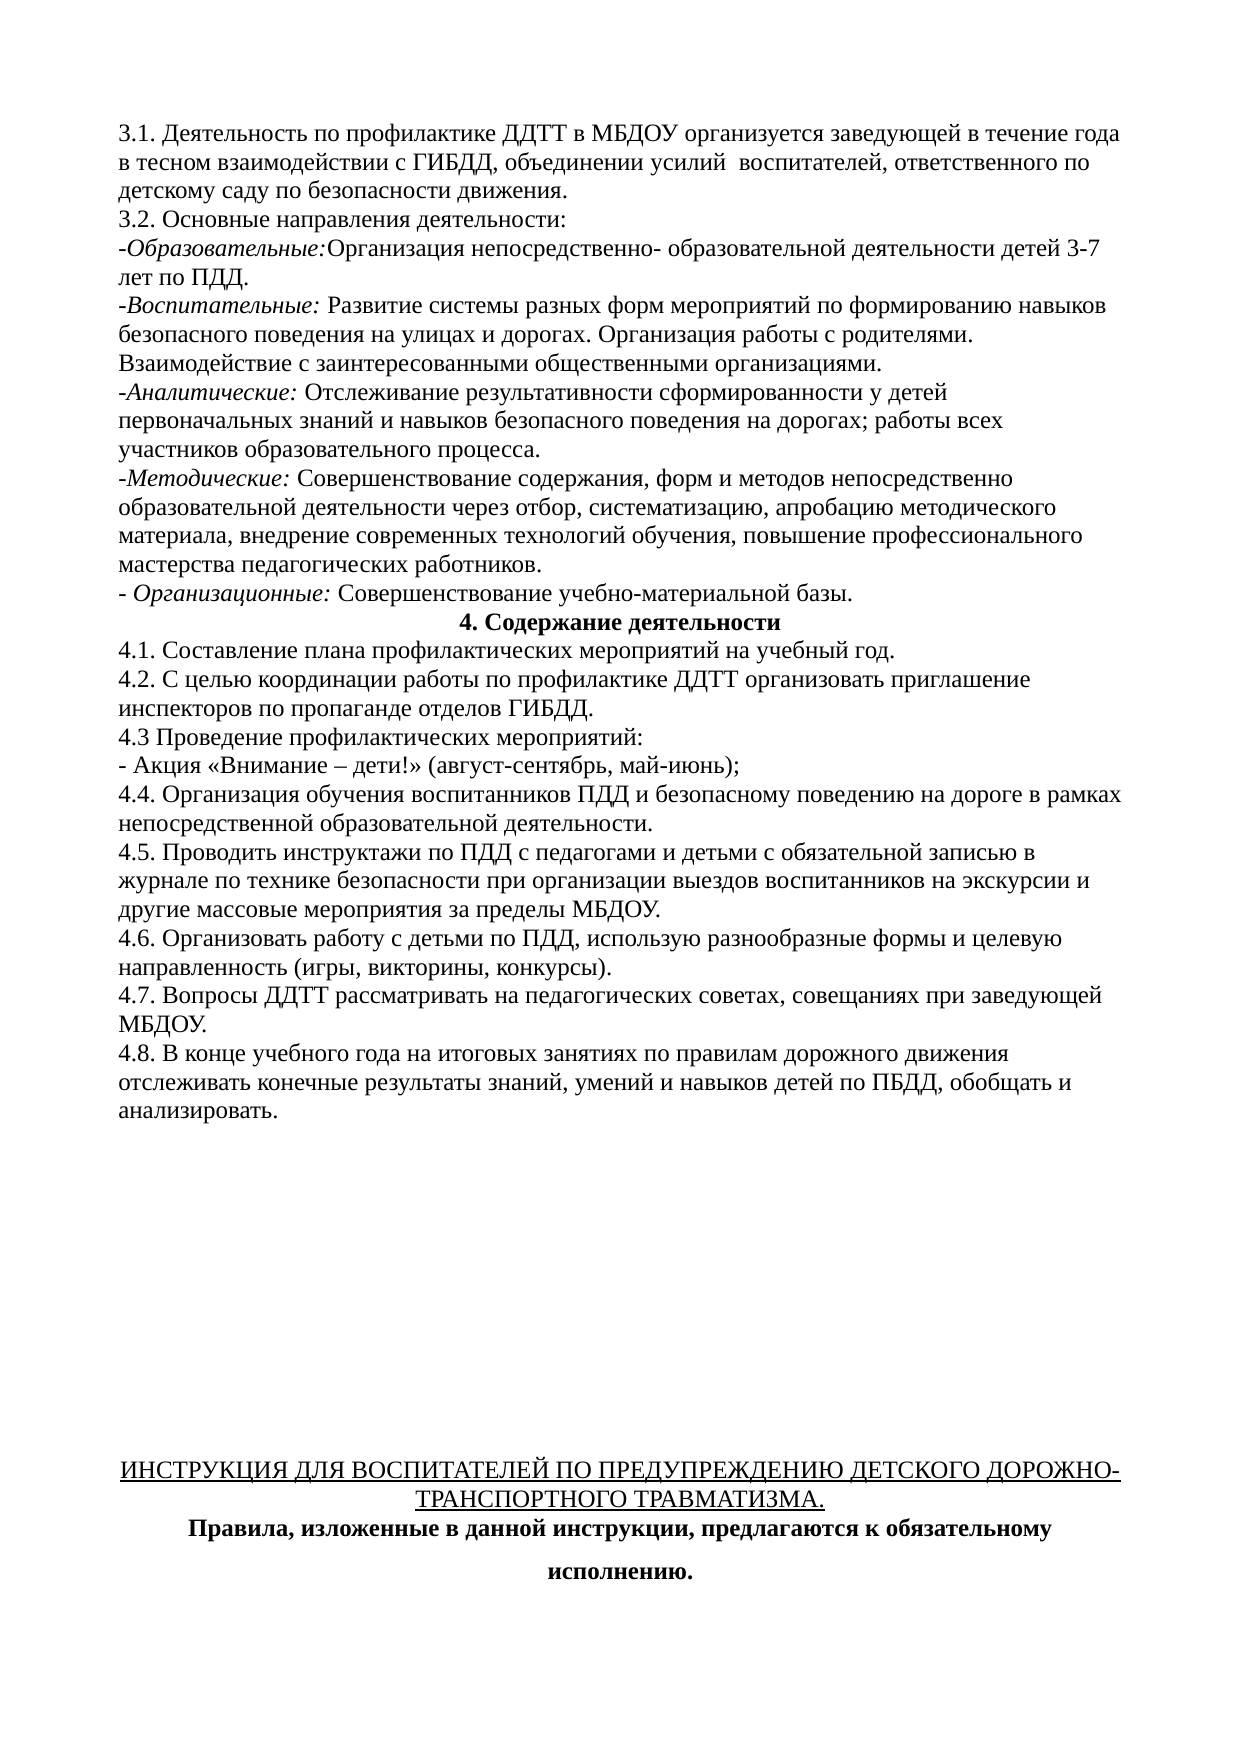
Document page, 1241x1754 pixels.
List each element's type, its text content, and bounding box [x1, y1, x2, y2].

text 4.6. Организовать работу с детьми по ПДД, использую разнообразные формы и целевую направленность (игры, викторины, конкурсы). [118, 923, 1122, 981]
text 4.3 Проведение профилактических мероприятий: [118, 722, 1122, 751]
text -Образовательные:Организация непосредственно- образовательной деятельности детей 3-7 лет по ПДД. [118, 233, 1122, 291]
text - Организационные: Совершенствование учебно-материальной базы. [118, 578, 1122, 607]
text 4.2. С целью координации работы по профилактике ДДТТ организовать приглашение инспекторов по пропаганде отделов ГИБДД. [118, 664, 1122, 722]
text 4.7. Вопросы ДДТТ рассматривать на педагогических советах, совещаниях при заведующей МБДОУ. [118, 981, 1122, 1038]
text Правила, изложенные в данной инструкции, предлагаются к обязательному исполнению. [118, 1513, 1122, 1585]
text 4.8. В конце учебного года на итоговых занятиях по правилам дорожного движения отслеживать конечные результаты знаний, умений и навыков детей по ПБДД, обобщать и анализировать. [118, 1038, 1122, 1124]
text 4.5. Проводить инструктажи по ПДД с педагогами и детьми с обязательной записью в журнале по технике безопасности при организации выездов воспитанников на экскурсии и другие массовые мероприятия за пределы МБДОУ. [118, 837, 1122, 923]
text 4. Содержание деятельности [118, 607, 1122, 636]
text -Аналитические: Отслеживание результативности сформированности у детей первоначальных знаний и навыков безопасного поведения на дорогах; работы всех участников образовательного процесса. [118, 377, 1122, 463]
text 3.1. Деятельность по профилактике ДДТТ в МБДОУ организуется заведующей в течение года в тесном взаимодействии с ГИБДД, объединении усилий воспитателей, ответственного по детскому саду по безопасности движения. [118, 118, 1122, 204]
text 4.4. Организация обучения воспитанников ПДД и безопасному поведению на дороге в рамках непосредственной образовательной деятельности. [118, 779, 1122, 837]
text -Воспитательные: Развитие системы разных форм мероприятий по формированию навыков безопасного поведения на улицах и дорогах. Организация работы с родителями. Взаимодействие с заинтересованными общественными организациями. [118, 291, 1122, 377]
text ИНСТРУКЦИЯ ДЛЯ ВОСПИТАТЕЛЕЙ ПО ПРЕДУПРЕЖДЕНИЮ ДЕТСКОГО ДОРОЖНО-ТРАНСПОРТНОГО ТРАВМАТИЗМА. [118, 1455, 1122, 1513]
text -Методические: Совершенствование содержания, форм и методов непосредственно образовательной деятельности через отбор, систематизацию, апробацию методического материала, внедрение современных технологий обучения, повышение профессионального мастерства педагогических работников. [118, 463, 1122, 578]
text - Акция «Внимание – дети!» (август-сентябрь, май-июнь); [118, 751, 1122, 779]
text 4.1. Составление плана профилактических мероприятий на учебный год. [118, 636, 1122, 664]
text 3.2. Основные направления деятельности: [118, 204, 1122, 233]
